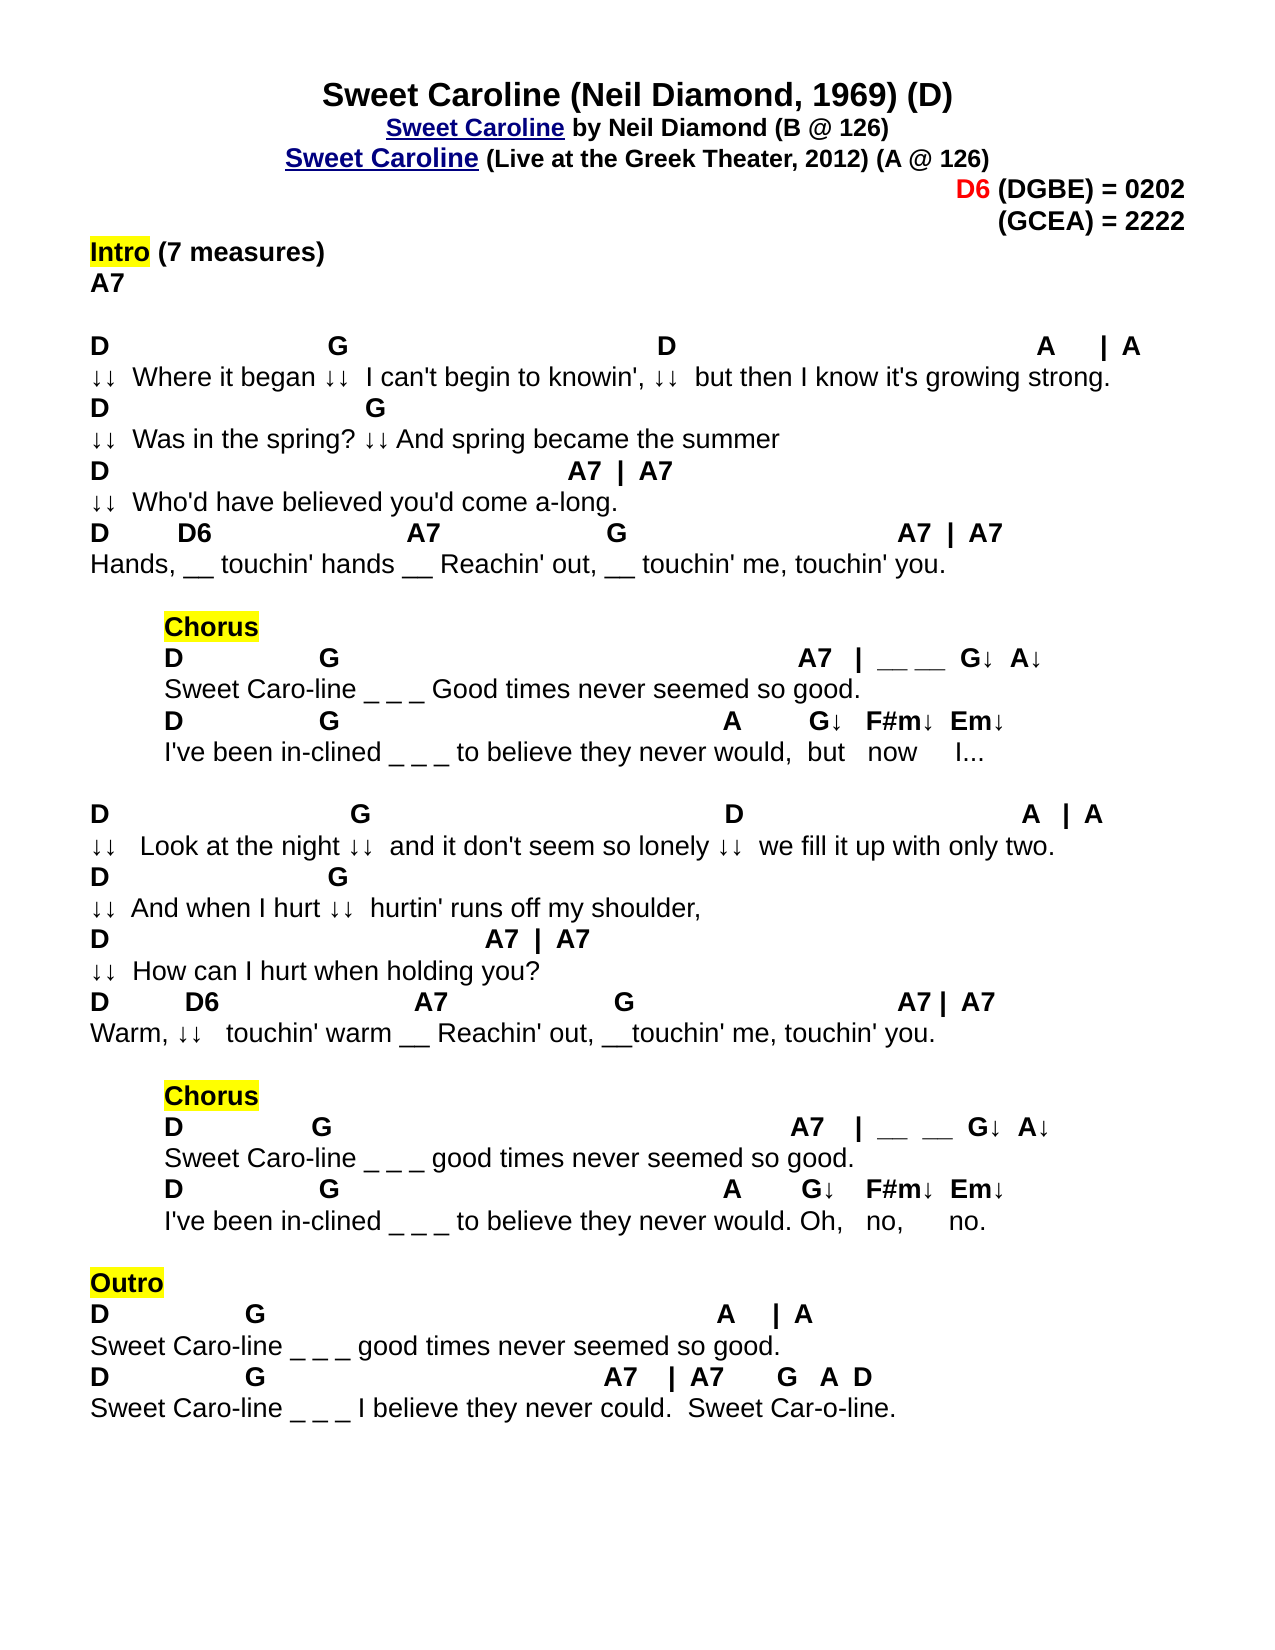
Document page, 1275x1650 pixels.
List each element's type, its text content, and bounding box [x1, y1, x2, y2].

text Hands, __ touchin' hands __ Reachin' out, __ touchin' me, touchin' you. [90, 548, 1185, 580]
text D A7 | A7 [90, 923, 1185, 955]
text Sweet Caroline (Neil Diamond, 1969) (D) [90, 75, 1185, 113]
text D G A7 | __ __ G↓ A↓ [164, 642, 1185, 673]
text Intro (7 measures) [90, 236, 1185, 267]
text D A7 | A7 [90, 455, 1185, 486]
text D G D A | A [90, 798, 1185, 830]
text ↓↓ Who'd have believed you'd come a-long. [90, 486, 1185, 517]
text I've been in-clined _ _ _ to believe they never would, but now I... [164, 736, 1185, 767]
text D G A | A [90, 1298, 1185, 1330]
text A7 [90, 267, 1185, 298]
text D D6 A7 G A7 | A7 [90, 986, 1185, 1017]
text D D6 A7 G A7 | A7 [90, 517, 1185, 548]
text ↓↓ How can I hurt when holding you? [90, 955, 1185, 986]
text (GCEA) = 2222 [90, 205, 1185, 236]
text D G A G↓ F#m↓ Em↓ [164, 705, 1185, 736]
text Chorus [164, 1080, 1185, 1111]
text D G A7 | A7 G A D [90, 1361, 1185, 1392]
text D G D A | A [90, 330, 1185, 361]
text Warm, ↓↓ touchin' warm __ Reachin' out, __touchin' me, touchin' you. [90, 1017, 1185, 1048]
text Sweet Caroline by Neil Diamond (B @ 126) [90, 113, 1185, 142]
text D G [90, 861, 1185, 892]
text D G A G↓ F#m↓ Em↓ [164, 1173, 1185, 1205]
text D6 (DGBE) = 0202 [90, 173, 1185, 205]
text Sweet Caro-line _ _ _ Good times never seemed so good. [164, 673, 1185, 705]
text Outro [90, 1267, 1185, 1298]
text Sweet Caro-line _ _ _ good times never seemed so good. [164, 1142, 1185, 1173]
text Chorus [164, 611, 1185, 642]
text D G [90, 392, 1185, 423]
text ↓↓ Was in the spring? ↓↓ And spring became the summer [90, 423, 1185, 455]
text ↓↓ Look at the night ↓↓ and it don't seem so lonely ↓↓ we fill it up with only two. [90, 830, 1185, 861]
text ↓↓ And when I hurt ↓↓ hurtin' runs off my shoulder, [90, 892, 1185, 923]
text Sweet Caro-line _ _ _ I believe they never could. Sweet Car-o-line. [90, 1392, 1185, 1423]
text ↓↓ Where it began ↓↓ I can't begin to knowin', ↓↓ but then I know it's growing strong. [90, 361, 1185, 392]
text I've been in-clined _ _ _ to believe they never would. Oh, no, no. [164, 1205, 1185, 1236]
text D G A7 | __ __ G↓ A↓ [164, 1111, 1185, 1142]
text Sweet Caro-line _ _ _ good times never seemed so good. [90, 1330, 1185, 1361]
text Sweet Caroline (Live at the Greek Theater, 2012) (A @ 126) [90, 142, 1185, 173]
